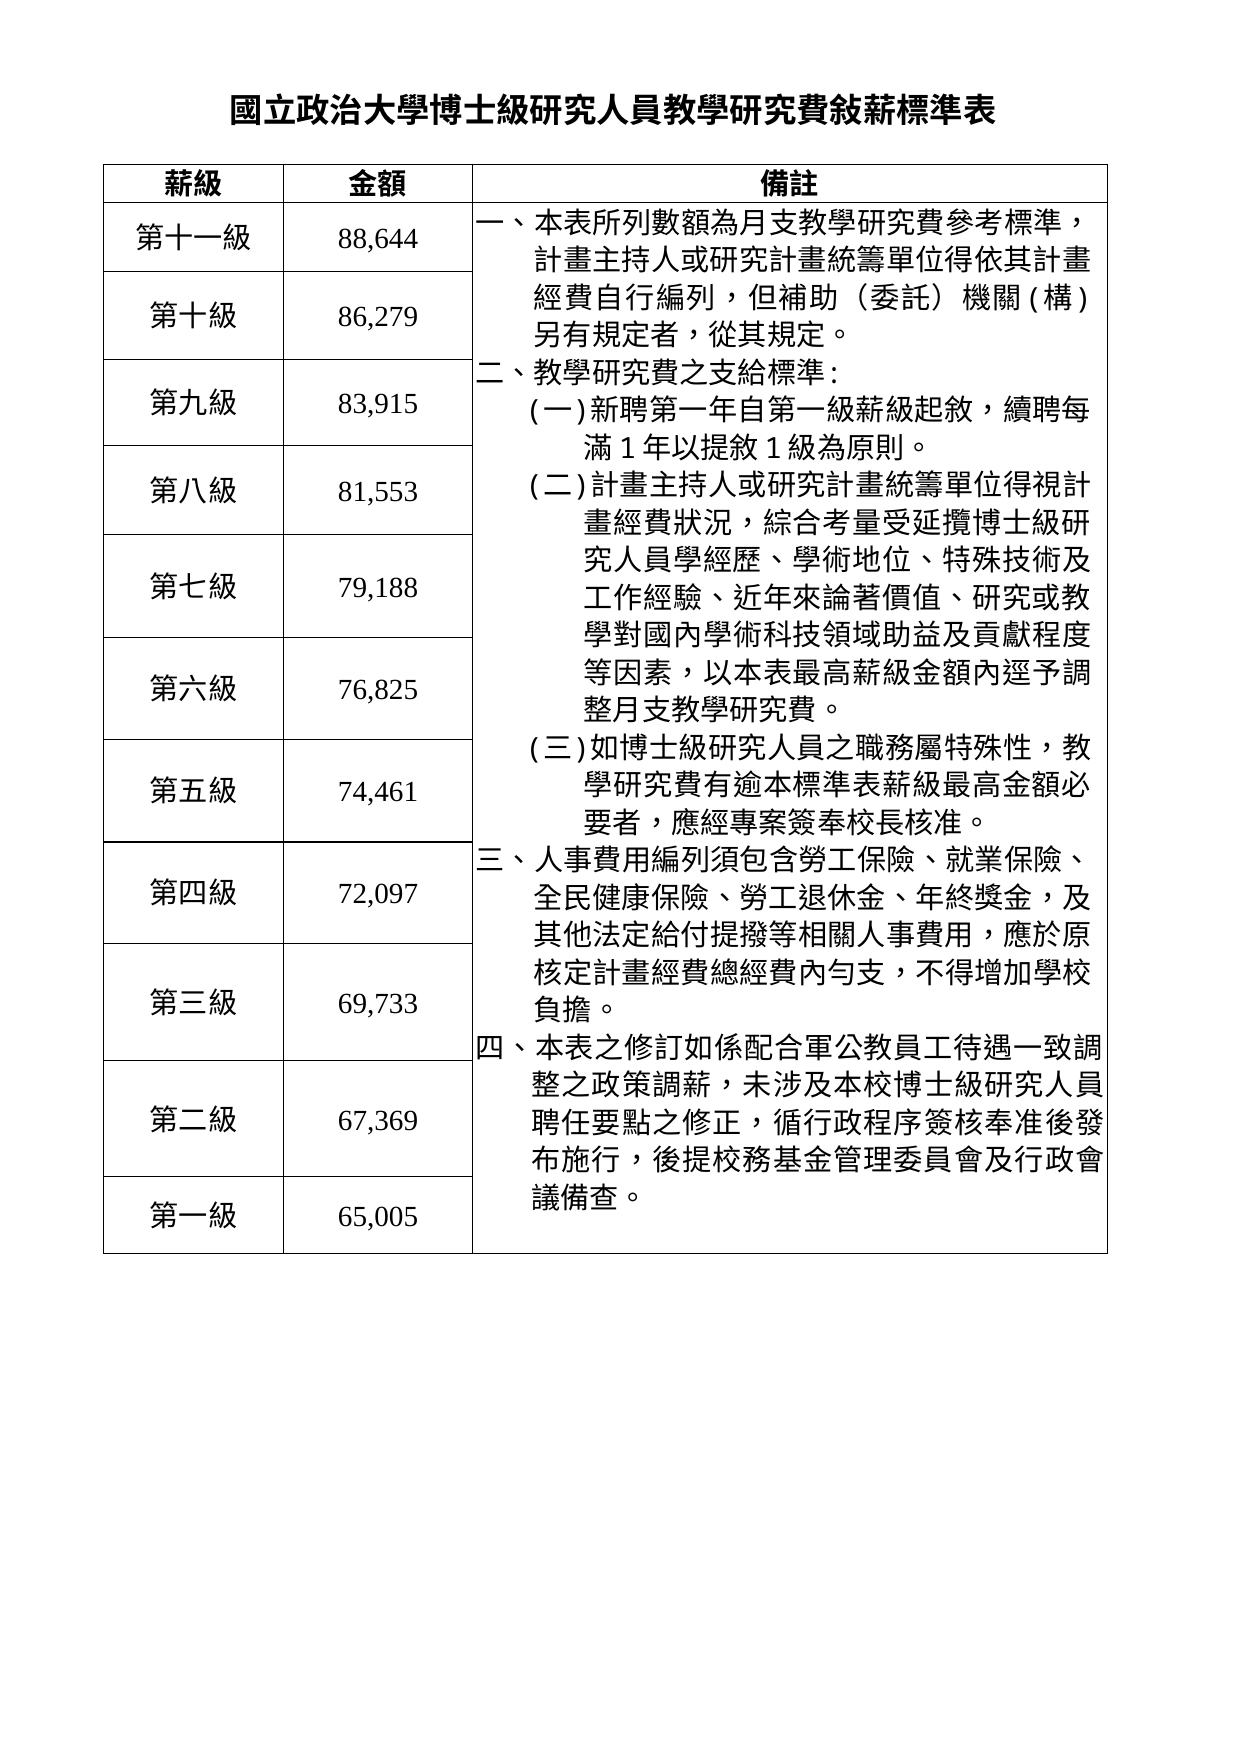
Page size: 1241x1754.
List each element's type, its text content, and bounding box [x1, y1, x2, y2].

table_cell 第九級 [104, 360, 283, 445]
text 國立政治大學博士級研究人員教學研究費敍薪標準表 [103, 89, 1122, 130]
table_header 備註 [473, 165, 1107, 202]
table_cell 74,461 [284, 740, 472, 841]
table_cell 81,553 [284, 446, 472, 534]
table_cell 88,644 [284, 203, 472, 271]
table_cell 83,915 [284, 360, 472, 445]
table_cell 72,097 [284, 843, 472, 943]
table_cell 第一級 [104, 1177, 283, 1253]
table_cell 第六級 [104, 638, 283, 738]
table_cell 第八級 [104, 446, 283, 534]
table_header 金額 [284, 165, 472, 202]
table_cell 一、本表所列數額為月支教學研究費參考標準，計畫主持人或研究計畫統籌單位得依其計畫經費自行編列，但補助（委託）機關(構)另有規定者，從其規定。 二、教學研究費之支給標準: (一)新聘第一年自第一級薪級起敘，續聘每滿1年以提敘1級為原則。 (二)計畫主持人或研究計畫統籌單位得視計畫經費狀況，綜合考量受延攬博士級研究人員學經歷、學術地位、特殊技術及工作經驗、近年來論著價值、研究或教學對國內學術科技領域助益及貢獻程度等因素，以本表最高薪級金額內逕予調整月支教學研究費。 (三)如博士級研究人員之職務屬特殊性，教學研究費有逾本標準表薪級最高金額必要者，應經專案簽奉校長核准。 三、人事費用編列須包含勞工保險、就業保險、全民健康保險、勞工退休金、年終獎金，及其他法定給付提撥等相關人事費用，應於原核定計畫經費總經費內勻支，不得增加學校負擔。 四、本表之修訂如係配合軍公教員工待遇一致調整之政策調薪，未涉及本校博士級研究人員聘任要點之修正，循行政程序簽核奉准後發布施行，後提校務基金管理委員會及行政會議備查。 [473, 203, 1107, 1253]
table_cell 第五級 [104, 740, 283, 841]
table_cell 第十一級 [104, 203, 283, 271]
table_cell 67,369 [284, 1061, 472, 1176]
table_cell 第三級 [104, 944, 283, 1060]
table_cell 第七級 [104, 535, 283, 637]
table_cell 86,279 [284, 272, 472, 359]
table_cell 79,188 [284, 535, 472, 637]
table_cell 第十級 [104, 272, 283, 359]
table_cell 76,825 [284, 638, 472, 738]
table_cell 第四級 [104, 843, 283, 943]
table_cell 第二級 [104, 1061, 283, 1176]
table_header 薪級 [104, 165, 283, 202]
table_cell 65,005 [284, 1177, 472, 1253]
table_cell 69,733 [284, 944, 472, 1060]
